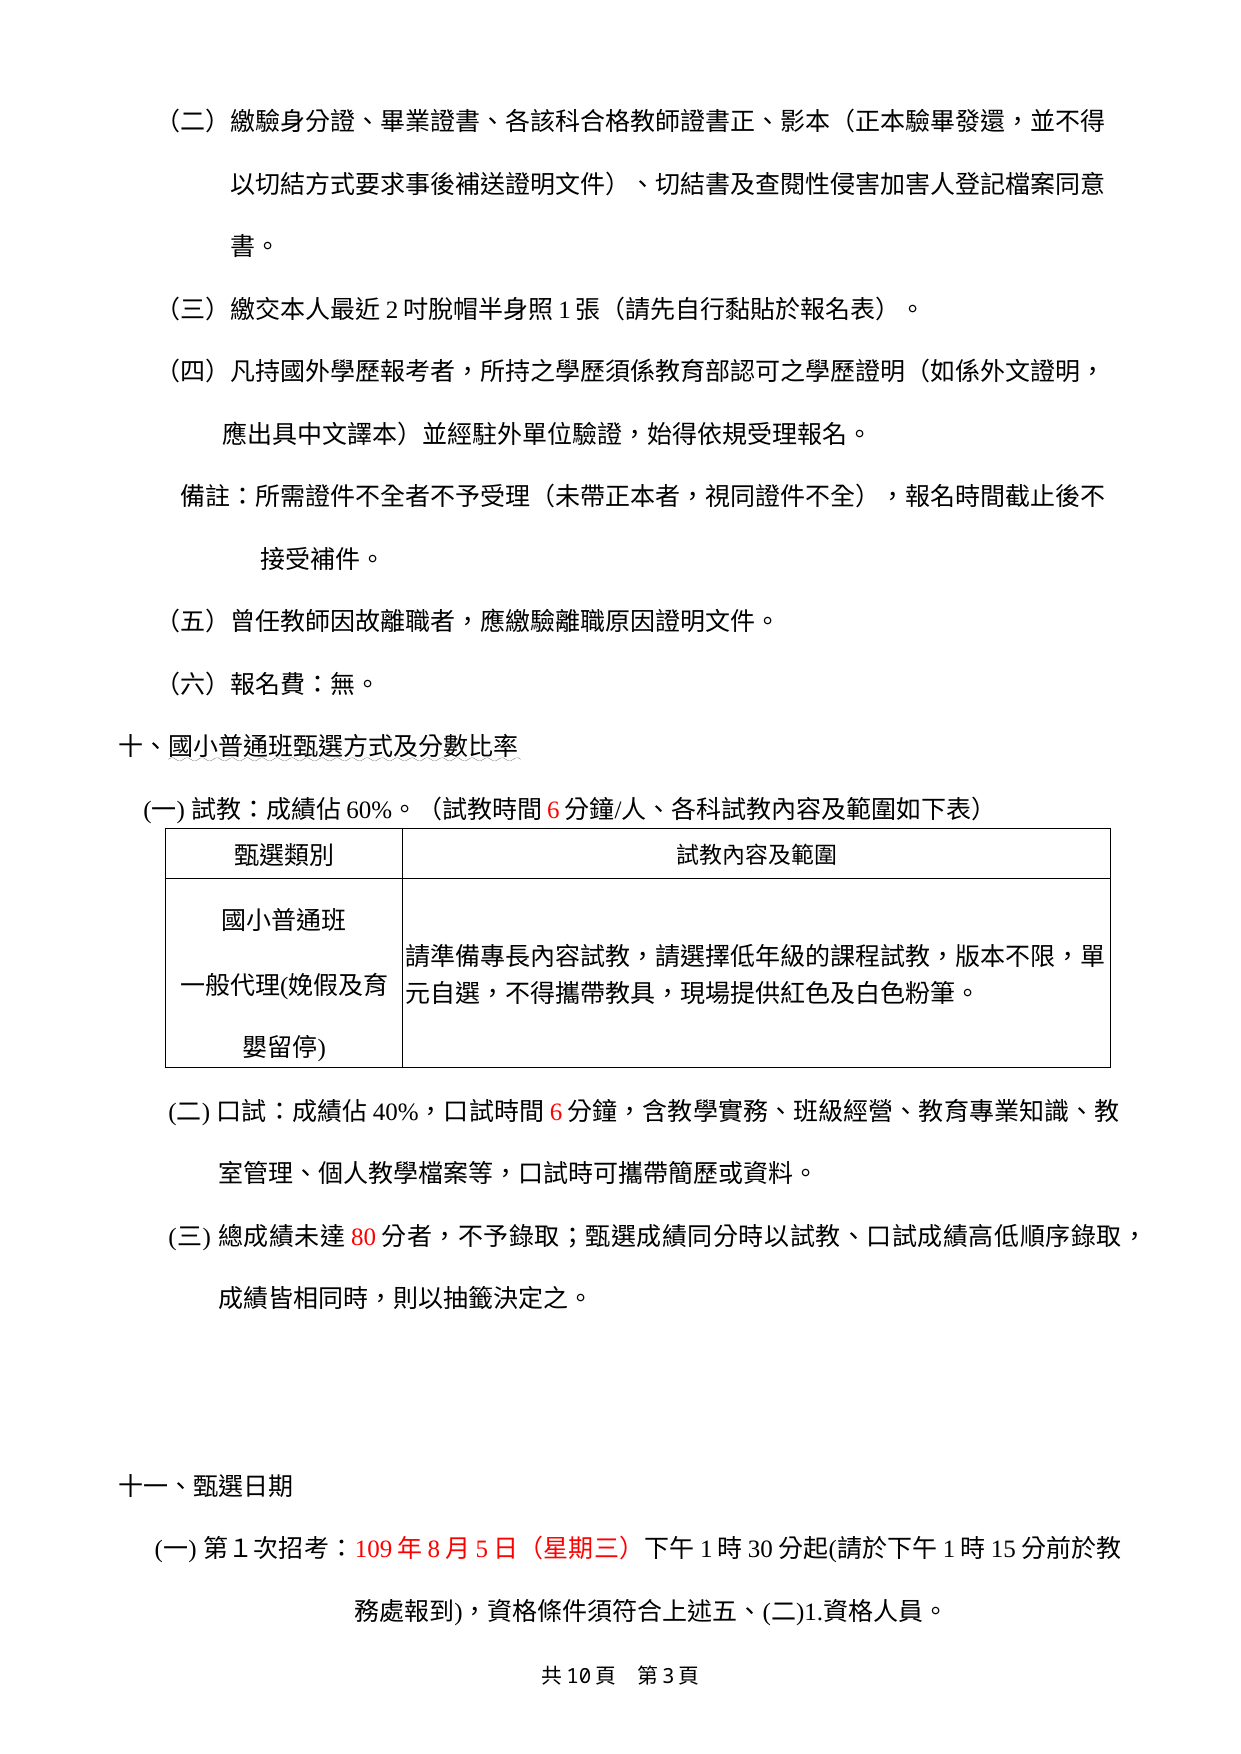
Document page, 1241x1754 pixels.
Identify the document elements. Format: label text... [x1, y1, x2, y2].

text （三）繳交本人最近2吋脫帽半身照1張（請先自行黏貼於報名表）。 [156, 266, 1122, 328]
text （五）曾任教師因故離職者，應繳驗離職原因證明文件。 [156, 578, 1122, 641]
text （六）報名費：無。 [156, 641, 1122, 703]
text （四）凡持國外學歷報考者，所持之學歷須係教育部認可之學歷證明（如係外文證明，應出具中文譯本）並經駐外單位驗證，始得依規受理報名。 [156, 328, 1122, 453]
table_cell 請準備專長內容試教，請選擇低年級的課程試教，版本不限，單元自選，不得攜帶教具，現場提供紅色及白色粉筆。 [403, 879, 1110, 1067]
text (二) 口試：成績佔40%，口試時間6分鐘，含教學實務、班級經營、教育專業知識、教室管理、個人教學檔案等，口試時可攜帶簡歷或資料。 [168, 1068, 1122, 1193]
text 十一、甄選日期 [118, 1443, 1122, 1505]
table_cell 國小普通班 一般代理(娩假及育嬰留停) [166, 879, 402, 1067]
text （二）繳驗身分證、畢業證書、各該科合格教師證書正、影本（正本驗畢發還，並不得以切結方式要求事後補送證明文件）、切結書及查閱性侵害加害人登記檔案同意書。 [156, 78, 1122, 266]
text (三) 總成績未達80分者，不予錄取；甄選成績同分時以試教、口試成績高低順序錄取，成績皆相同時，則以抽籤決定之。 [168, 1193, 1122, 1318]
text (一) 第１次招考：109年8月5日（星期三）下午1時30分起(請於下午1時15分前於教務處報到)，資格條件須符合上述五、(二)1.資格人員。 [148, 1505, 1122, 1630]
text 備註：所需證件不全者不予受理（未帶正本者，視同證件不全），報名時間截止後不接受補件。 [181, 453, 1122, 578]
table_header 試教內容及範圍 [403, 829, 1110, 878]
text (一) 試教：成績佔60%。（試教時間6分鐘/人、各科試教內容及範圍如下表） [118, 766, 1122, 828]
text 十、國小普通班甄選方式及分數比率 [118, 703, 1122, 766]
table_header 甄選類別 [166, 829, 402, 878]
